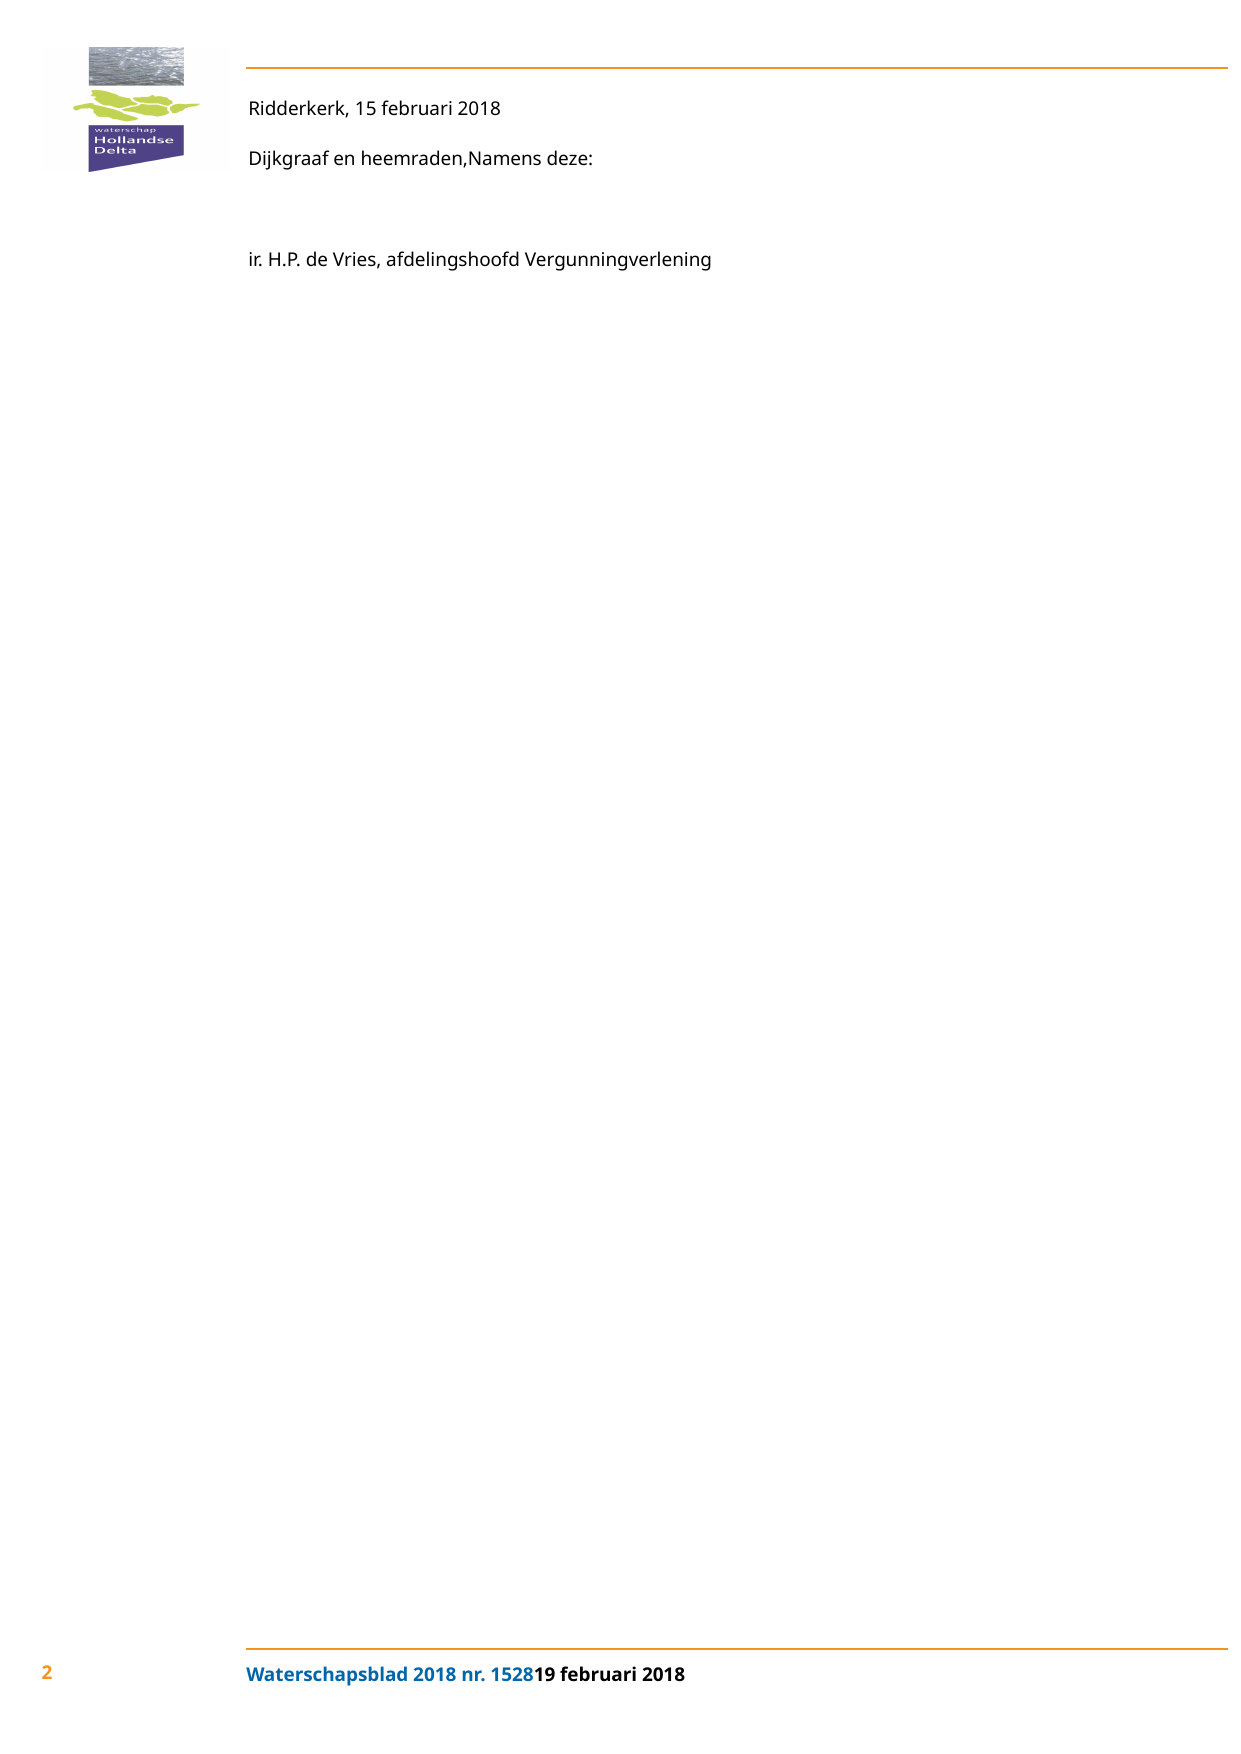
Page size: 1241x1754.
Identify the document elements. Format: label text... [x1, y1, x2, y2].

text Dijkgraaf en heemraden,Namens deze: [248, 145, 1152, 171]
picture [41, 47, 231, 172]
text Ridderkerk, 15 februari 2018 [248, 95, 1152, 121]
text ir. H.P. de Vries, afdelingshoofd Vergunningverlening [248, 246, 1152, 272]
